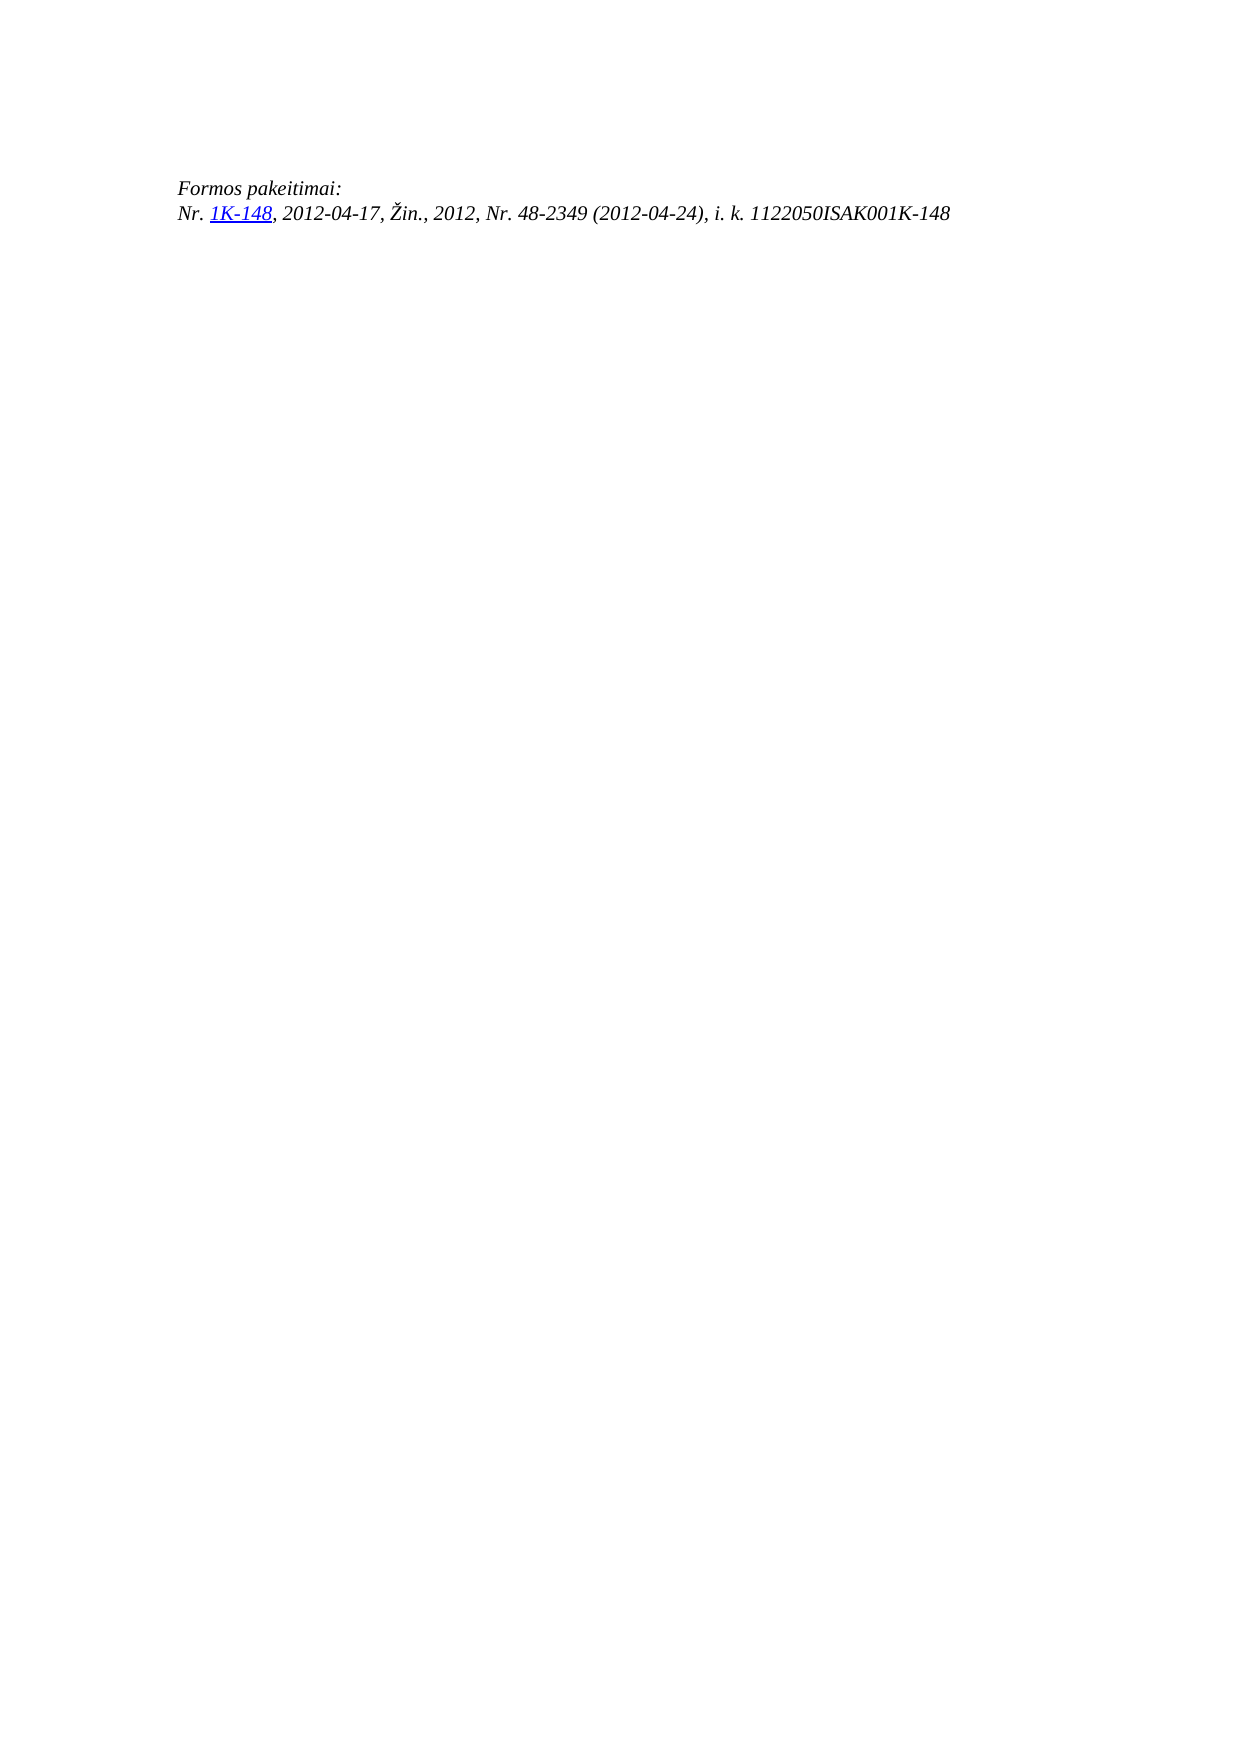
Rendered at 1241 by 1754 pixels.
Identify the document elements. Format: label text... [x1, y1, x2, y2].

text Formos pakeitimai: [177, 176, 1122, 200]
text Nr. 1K-148, 2012-04-17, Žin., 2012, Nr. 48-2349 (2012-04-24), i. k. 1122050ISAK001K-148 [177, 200, 1122, 224]
